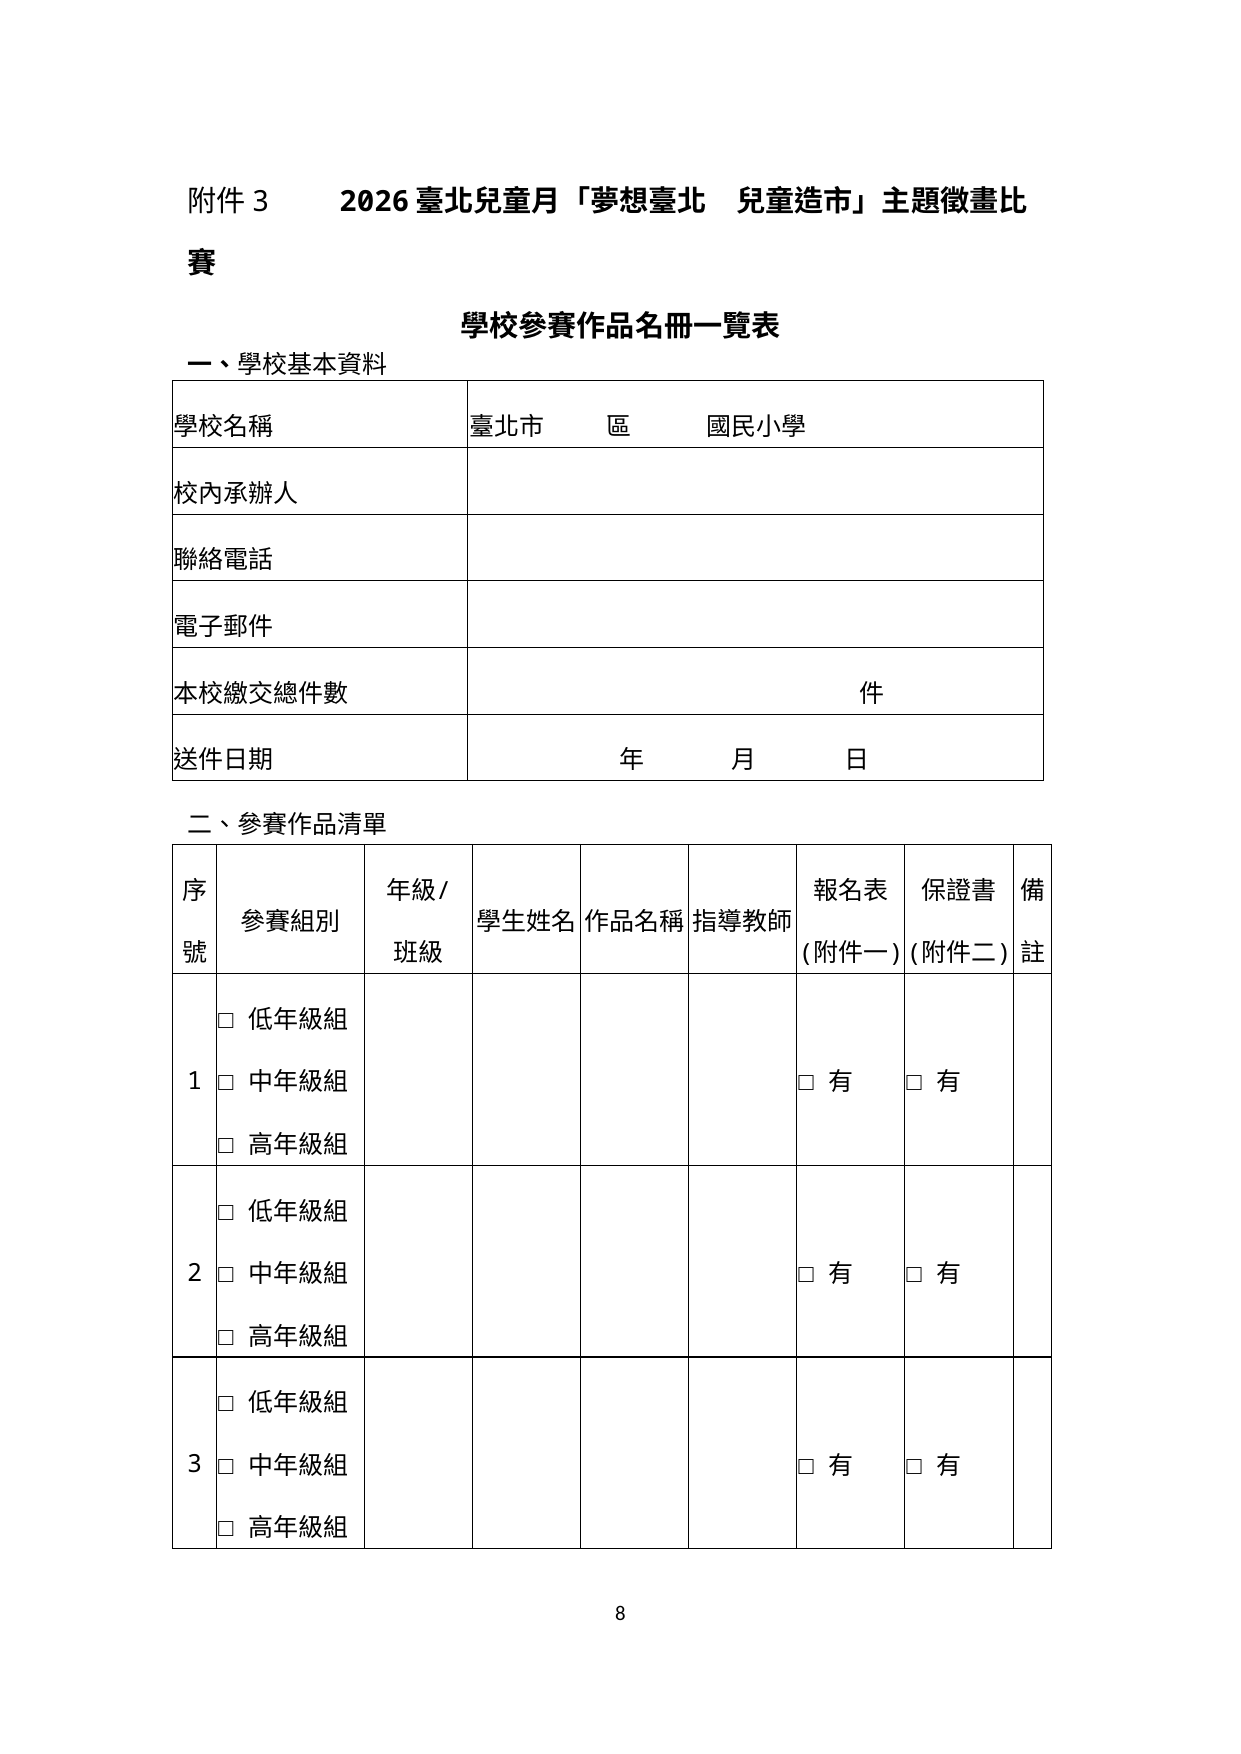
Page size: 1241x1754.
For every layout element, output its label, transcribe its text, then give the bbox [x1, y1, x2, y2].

table_header 序號 [173, 845, 216, 973]
table_cell □ 有 [905, 974, 1013, 1165]
table_cell [581, 974, 688, 1165]
table_cell [1014, 1166, 1051, 1356]
table_cell □ 低年級組 □ 中年級組 □ 高年級組 [217, 974, 364, 1165]
table_cell [365, 974, 472, 1165]
table_cell [1014, 1358, 1051, 1548]
table_header 備註 [1014, 845, 1051, 973]
table_header 學校名稱 [173, 381, 467, 447]
table_cell [468, 448, 1043, 514]
table_cell [689, 1166, 796, 1356]
table_header 參賽組別 [217, 845, 364, 973]
table_header 指導教師 [689, 845, 796, 973]
table_cell 聯絡電話 [173, 515, 467, 580]
table_header 年級/ 班級 [365, 845, 472, 973]
table_cell [689, 1358, 796, 1548]
table_cell [468, 581, 1043, 647]
table_cell □ 低年級組 □ 中年級組 □ 高年級組 [217, 1358, 364, 1548]
table_cell □ 低年級組 □ 中年級組 □ 高年級組 [217, 1166, 364, 1356]
table_cell 件 [468, 648, 1043, 714]
table_cell 2 [173, 1166, 216, 1356]
table_cell [473, 1166, 580, 1356]
table_cell [365, 1358, 472, 1548]
table_cell [473, 1358, 580, 1548]
table_cell [365, 1166, 472, 1356]
table_cell □ 有 [797, 1166, 904, 1356]
table_cell □ 有 [905, 1358, 1013, 1548]
table_cell 電子郵件 [173, 581, 467, 647]
table_header 臺北市 區 國民小學 [468, 381, 1043, 447]
table_cell 本校繳交總件數 [173, 648, 467, 714]
table_cell □ 有 [797, 1358, 904, 1548]
text 附件3 2026臺北兒童月「夢想臺北 兒童造市」主題徵畫比賽 [187, 157, 1053, 282]
table_header 學生姓名 [473, 845, 580, 973]
table_cell [689, 974, 796, 1165]
table_cell □ 有 [905, 1166, 1013, 1356]
text 學校參賽作品名冊一覽表 [187, 282, 1053, 344]
table_header 報名表 (附件一) [797, 845, 904, 973]
table_cell [468, 515, 1043, 580]
text 一、學校基本資料 [187, 344, 1053, 380]
table_header 保證書 (附件二) [905, 845, 1013, 973]
table_cell [1014, 974, 1051, 1165]
table_cell 校內承辦人 [173, 448, 467, 514]
table_cell □ 有 [797, 974, 904, 1165]
table_cell 3 [173, 1358, 216, 1548]
text 二、參賽作品清單 [187, 781, 1053, 844]
table_cell 送件日期 [173, 715, 467, 780]
table_cell 年 月 日 [468, 715, 1043, 780]
table_cell [581, 1358, 688, 1548]
table_cell [581, 1166, 688, 1356]
table_cell [473, 974, 580, 1165]
table_header 作品名稱 [581, 845, 688, 973]
table_cell 1 [173, 974, 216, 1165]
